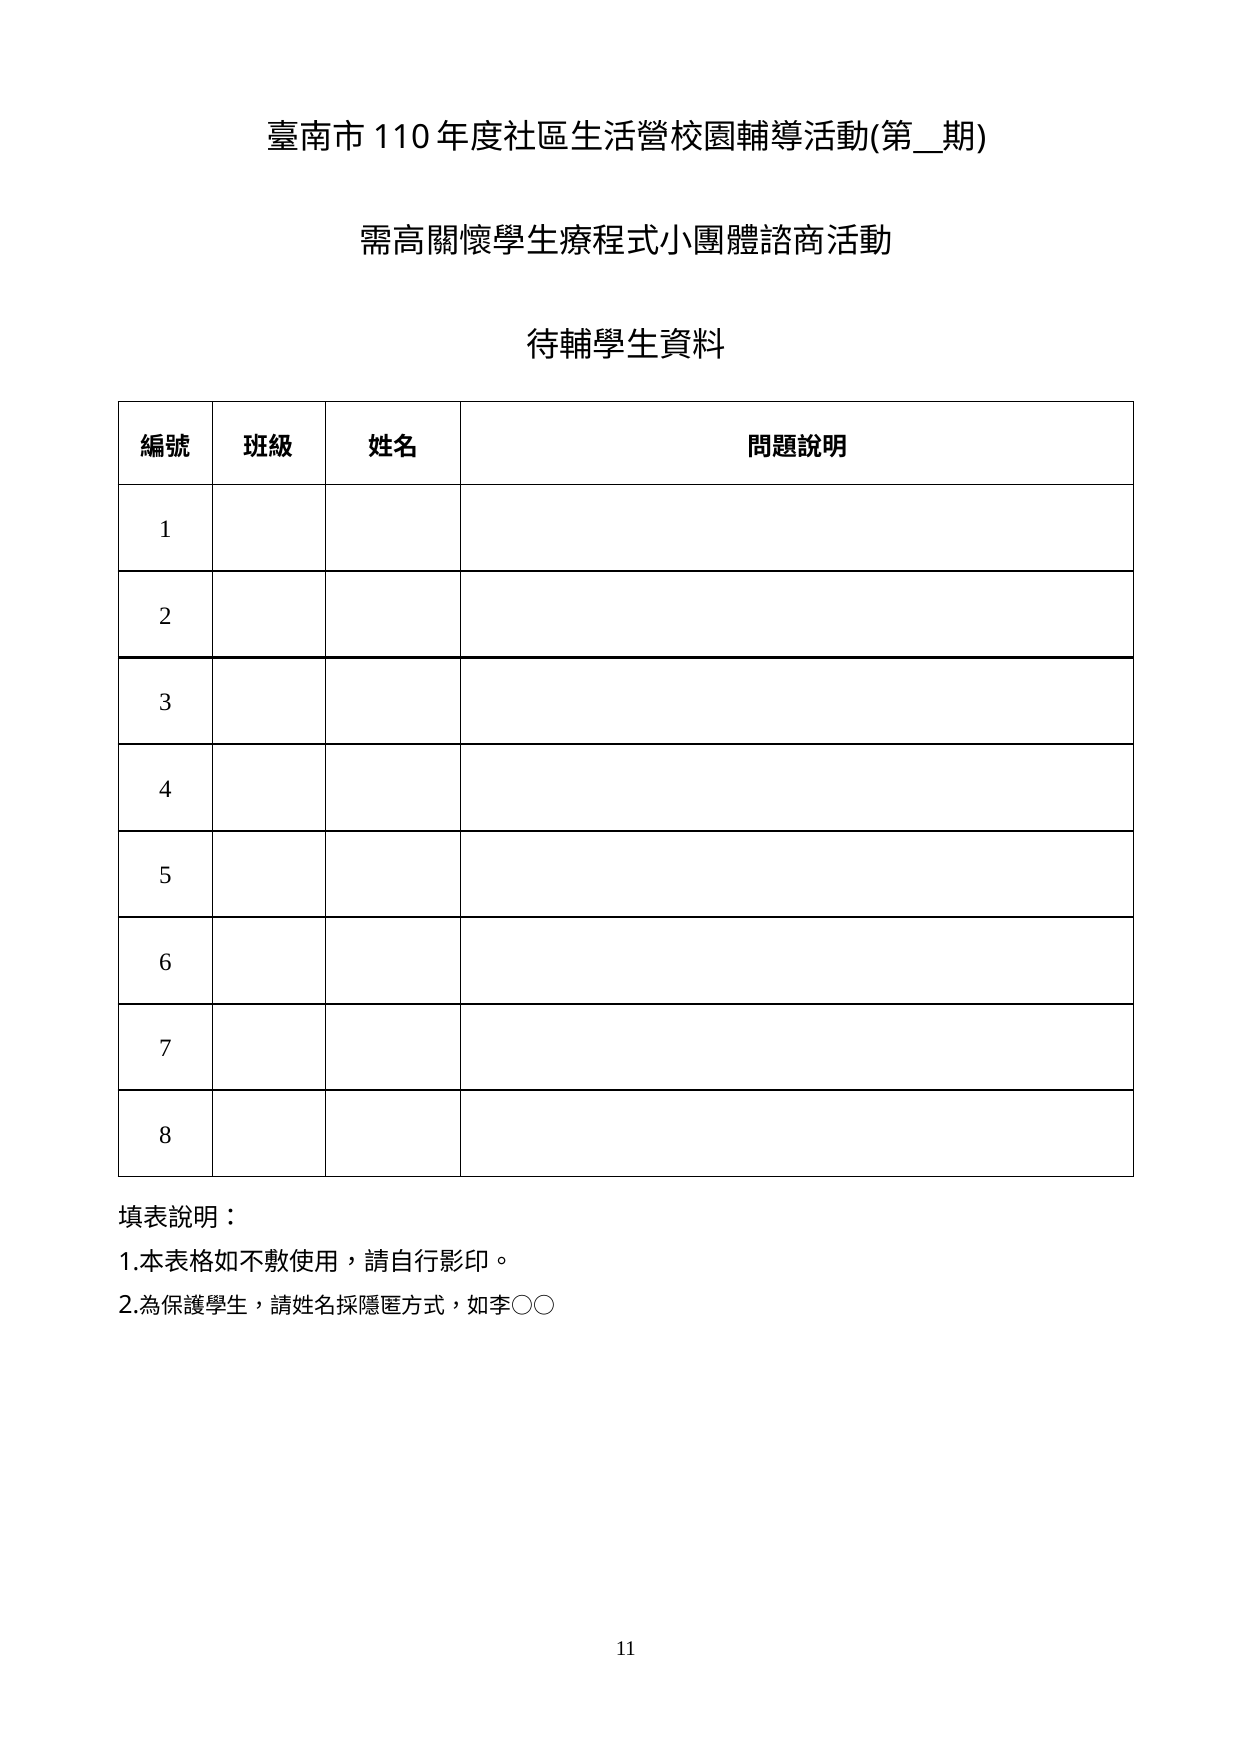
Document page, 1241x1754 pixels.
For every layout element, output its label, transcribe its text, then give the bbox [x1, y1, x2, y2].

table_header 編號 [119, 402, 212, 484]
table_header [213, 918, 325, 1003]
table_header [461, 1005, 1133, 1089]
table_header [326, 659, 460, 743]
table_header [213, 572, 325, 656]
table_cell 1 [119, 485, 212, 570]
text 填表說明： [118, 1193, 1134, 1237]
table_header [326, 572, 460, 656]
table_cell [326, 485, 460, 570]
table_header [461, 659, 1133, 743]
table_header [326, 918, 460, 1003]
table_header [461, 745, 1133, 829]
table_header 問題說明 [461, 402, 1133, 484]
table_header [213, 1091, 325, 1176]
text 2.為保護學生，請姓名採隱匿方式，如李○○ [118, 1281, 1134, 1324]
table_header [461, 832, 1133, 916]
table_header [461, 572, 1133, 656]
table_header 4 [119, 745, 212, 829]
table_header [213, 1005, 325, 1089]
table_header 班級 [213, 402, 325, 484]
table_header [326, 1005, 460, 1089]
table_header [461, 1091, 1133, 1176]
text 需高關懷學生療程式小團體諮商活動 [118, 193, 1134, 281]
table_header [326, 1091, 460, 1176]
text 臺南市110年度社區生活營校園輔導活動(第__期) [118, 90, 1134, 177]
table_header [213, 659, 325, 743]
table_header [213, 745, 325, 829]
table_header [461, 918, 1133, 1003]
table_header 姓名 [326, 402, 460, 484]
table_cell [213, 485, 325, 570]
table_header [213, 832, 325, 916]
table_header 2 [119, 572, 212, 656]
text 待輔學生資料 [118, 297, 1134, 385]
text 1.本表格如不敷使用，請自行影印。 [118, 1237, 1134, 1281]
table_cell [461, 485, 1133, 570]
table_header [326, 745, 460, 829]
table_header 8 [119, 1091, 212, 1176]
table_header 3 [119, 659, 212, 743]
table_header 5 [119, 832, 212, 916]
table_header [326, 832, 460, 916]
table_header 7 [119, 1005, 212, 1089]
table_header 6 [119, 918, 212, 1003]
